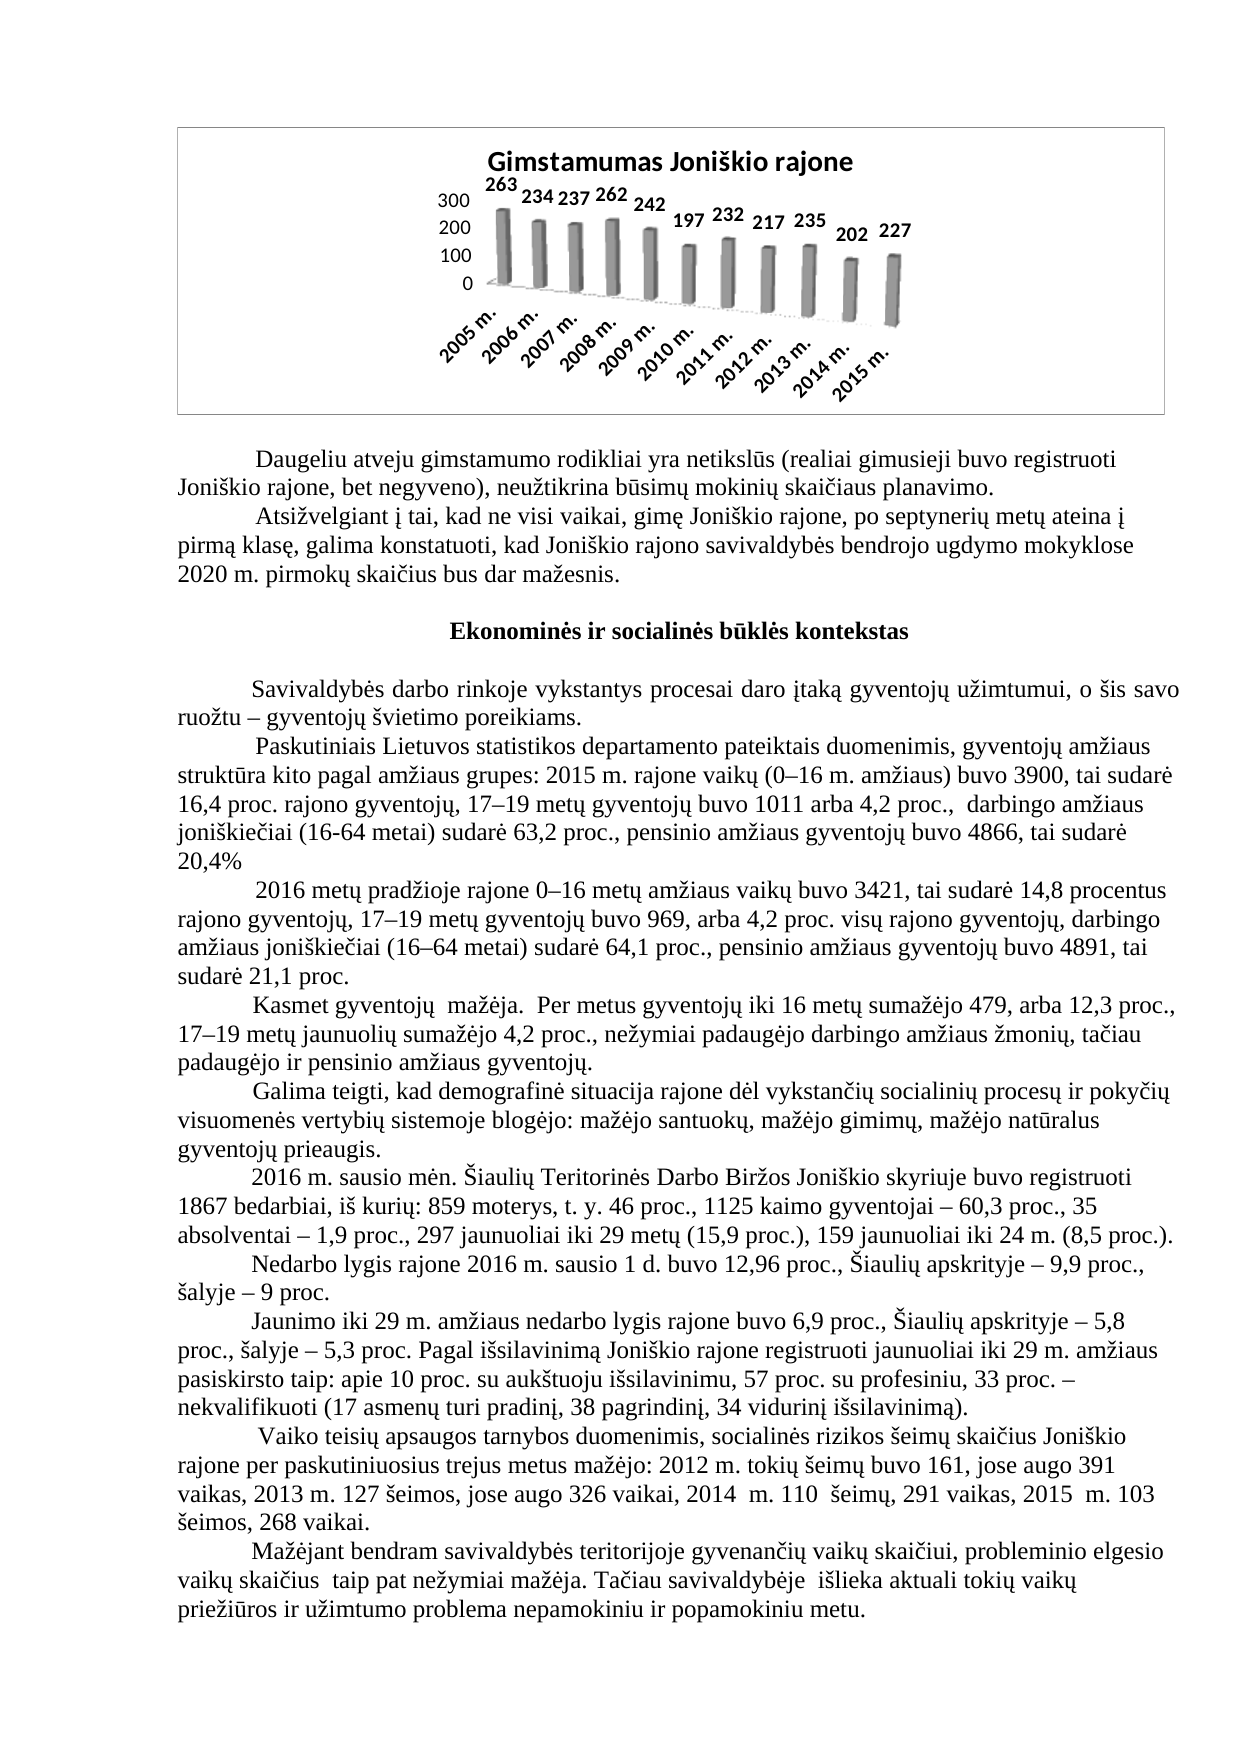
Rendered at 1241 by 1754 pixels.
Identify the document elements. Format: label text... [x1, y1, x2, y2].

text Paskutiniais Lietuvos statistikos departamento pateiktais duomenimis, gyventojų amžiaus struktūra kito pagal amžiaus grupes: 2015 m. rajone vaikų (0–16 m. amžiaus) buvo 3900, tai sudarė 16,4 proc. rajono gyventojų, 17–19 metų gyventojų buvo 1011 arba 4,2 proc., darbingo amžiaus joniškiečiai (16-64 metai) sudarė 63,2 proc., pensinio amžiaus gyventojų buvo 4866, tai sudarė 20,4% [177, 731, 1181, 875]
text Atsižvelgiant į tai, kad ne visi vaikai, gimę Joniškio rajone, po septynerių metų ateina į pirmą klasę, galima konstatuoti, kad Joniškio rajono savivaldybės bendrojo ugdymo mokyklose 2020 m. pirmokų skaičius bus dar mažesnis. [177, 501, 1181, 587]
text Mažėjant bendram savivaldybės teritorijoje gyvenančių vaikų skaičiui, probleminio elgesio vaikų skaičius taip pat nežymiai mažėja. Tačiau savivaldybėje išlieka aktuali tokių vaikų priežiūros ir užimtumo problema nepamokiniu ir popamokiniu metu. [177, 1536, 1181, 1622]
text Nedarbo lygis rajone 2016 m. sausio 1 d. buvo 12,96 proc., Šiaulių apskrityje – 9,9 proc., šalyje – 9 proc. [177, 1249, 1181, 1306]
text Daugeliu atveju gimstamumo rodikliai yra netikslūs (realiai gimusieji buvo registruoti Joniškio rajone, bet negyveno), neužtikrina būsimų mokinių skaičiaus planavimo. [177, 444, 1181, 501]
text Galima teigti, kad demografinė situacija rajone dėl vykstančių socialinių procesų ir pokyčių visuomenės vertybių sistemoje blogėjo: mažėjo santuokų, mažėjo gimimų, mažėjo natūralus gyventojų prieaugis. [177, 1076, 1181, 1162]
text 2016 m. sausio mėn. Šiaulių Teritorinės Darbo Biržos Joniškio skyriuje buvo registruoti 1867 bedarbiai, iš kurių: 859 moterys, t. y. 46 proc., 1125 kaimo gyventojai – 60,3 proc., 35 absolventai – 1,9 proc., 297 jaunuoliai iki 29 metų (15,9 proc.), 159 jaunuoliai iki 24 m. (8,5 proc.). [177, 1162, 1181, 1249]
text Jaunimo iki 29 m. amžiaus nedarbo lygis rajone buvo 6,9 proc., Šiaulių apskrityje – 5,8 proc., šalyje – 5,3 proc. Pagal išsilavinimą Joniškio rajone registruoti jaunuoliai iki 29 m. amžiaus pasiskirsto taip: apie 10 proc. su aukštuoju išsilavinimu, 57 proc. su profesiniu, 33 proc. – nekvalifikuoti (17 asmenų turi pradinį, 38 pagrindinį, 34 vidurinį išsilavinimą). [177, 1306, 1181, 1421]
text Vaiko teisių apsaugos tarnybos duomenimis, socialinės rizikos šeimų skaičius Joniškio rajone per paskutiniuosius trejus metus mažėjo: 2012 m. tokių šeimų buvo 161, jose augo 391 vaikas, 2013 m. 127 šeimos, jose augo 326 vaikai, 2014 m. 110 šeimų, 291 vaikas, 2015 m. 103 šeimos, 268 vaikai. [177, 1421, 1181, 1536]
text Savivaldybės darbo rinkoje vykstantys procesai daro įtaką gyventojų užimtumui, o šis savo ruožtu – gyventojų švietimo poreikiams. [177, 674, 1181, 731]
text 2016 metų pradžioje rajone 0–16 metų amžiaus vaikų buvo 3421, tai sudarė 14,8 procentus rajono gyventojų, 17–19 metų gyventojų buvo 969, arba 4,2 proc. visų rajono gyventojų, darbingo amžiaus joniškiečiai (16–64 metai) sudarė 64,1 proc., pensinio amžiaus gyventojų buvo 4891, tai sudarė 21,1 proc. [177, 875, 1181, 990]
text Ekonominės ir socialinės būklės kontekstas [177, 616, 1181, 645]
text Kasmet gyventojų mažėja. Per metus gyventojų iki 16 metų sumažėjo 479, arba 12,3 proc., 17–19 metų jaunuolių sumažėjo 4,2 proc., nežymiai padaugėjo darbingo amžiaus žmonių, tačiau padaugėjo ir pensinio amžiaus gyventojų. [177, 990, 1181, 1076]
